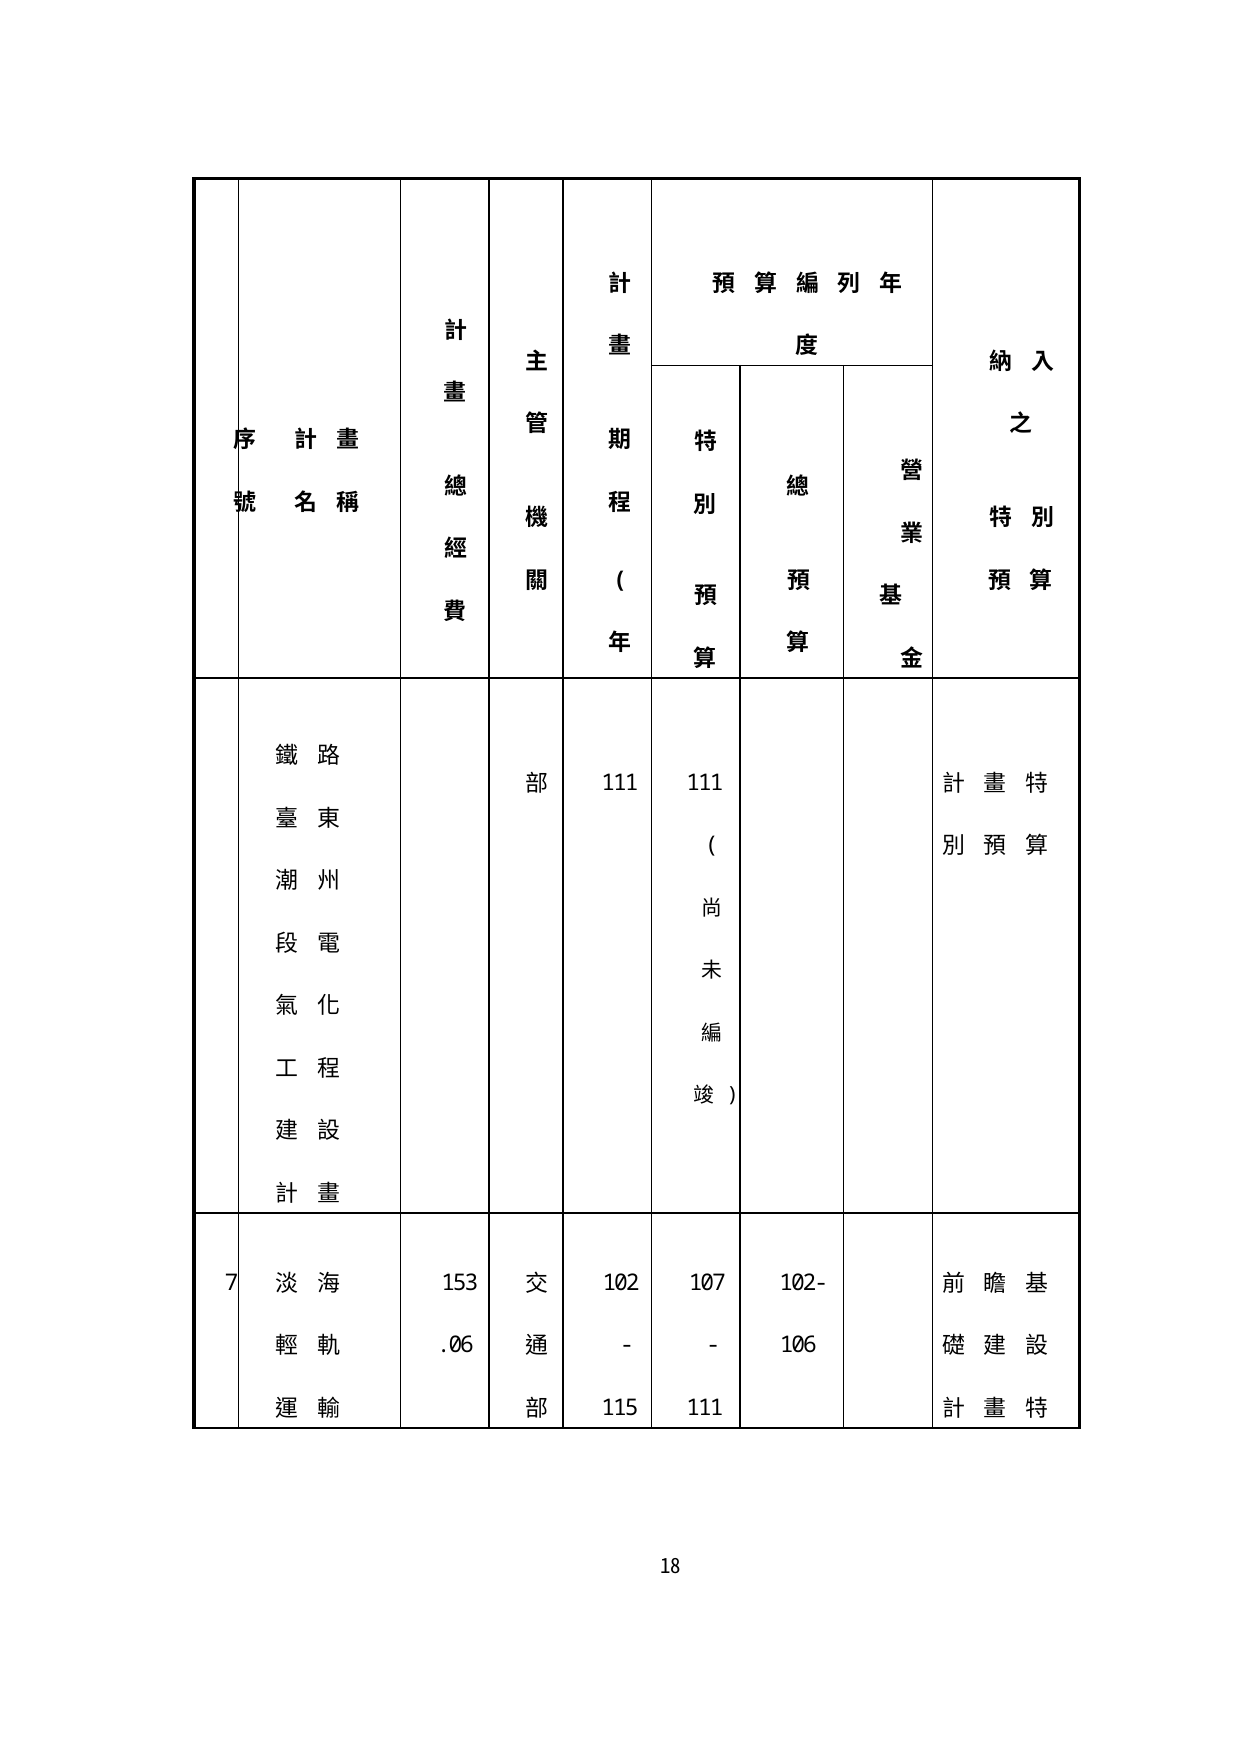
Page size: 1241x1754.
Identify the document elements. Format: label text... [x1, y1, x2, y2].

table_cell 7 [196, 1214, 238, 1427]
table_header 計畫 總經費 [401, 180, 488, 677]
table_cell [844, 679, 932, 1212]
table_cell [196, 679, 238, 1212]
table_header 主管 機關 [490, 180, 562, 677]
table_cell 前瞻基礎建設計畫特 [933, 1214, 1078, 1427]
table_cell 營業 基金 [844, 366, 932, 677]
table_cell 102-115 [564, 1214, 651, 1427]
table_header 納入之 特別預算 [933, 180, 1078, 677]
table_cell 153.06 [401, 1214, 488, 1427]
table_cell 102-106 [741, 1214, 843, 1427]
table_header 計畫 期程 (年度) [564, 180, 651, 677]
table_header 計畫 名稱 [239, 180, 400, 677]
table_header 預算編列年度 [652, 180, 932, 365]
table_cell 111 (尚未編竣) [652, 679, 739, 1212]
table_cell 107-111 [652, 1214, 739, 1427]
table_cell [844, 1214, 932, 1427]
table_cell [401, 679, 488, 1212]
table_cell 淡海輕軌運輸 [239, 1214, 400, 1427]
table_header 序號 [196, 180, 238, 677]
table_cell 部 [490, 679, 562, 1212]
table_cell 總 預算 [741, 366, 843, 677]
table_cell 特別 預算 [652, 366, 739, 677]
table_cell 計畫特別預算 [933, 679, 1078, 1212]
table_cell 鐵路臺東潮州段電氣化工程建設計畫 [239, 679, 400, 1212]
table_cell [741, 679, 843, 1212]
table_cell 102-111 [564, 679, 651, 1212]
table_cell 交通部 [490, 1214, 562, 1427]
